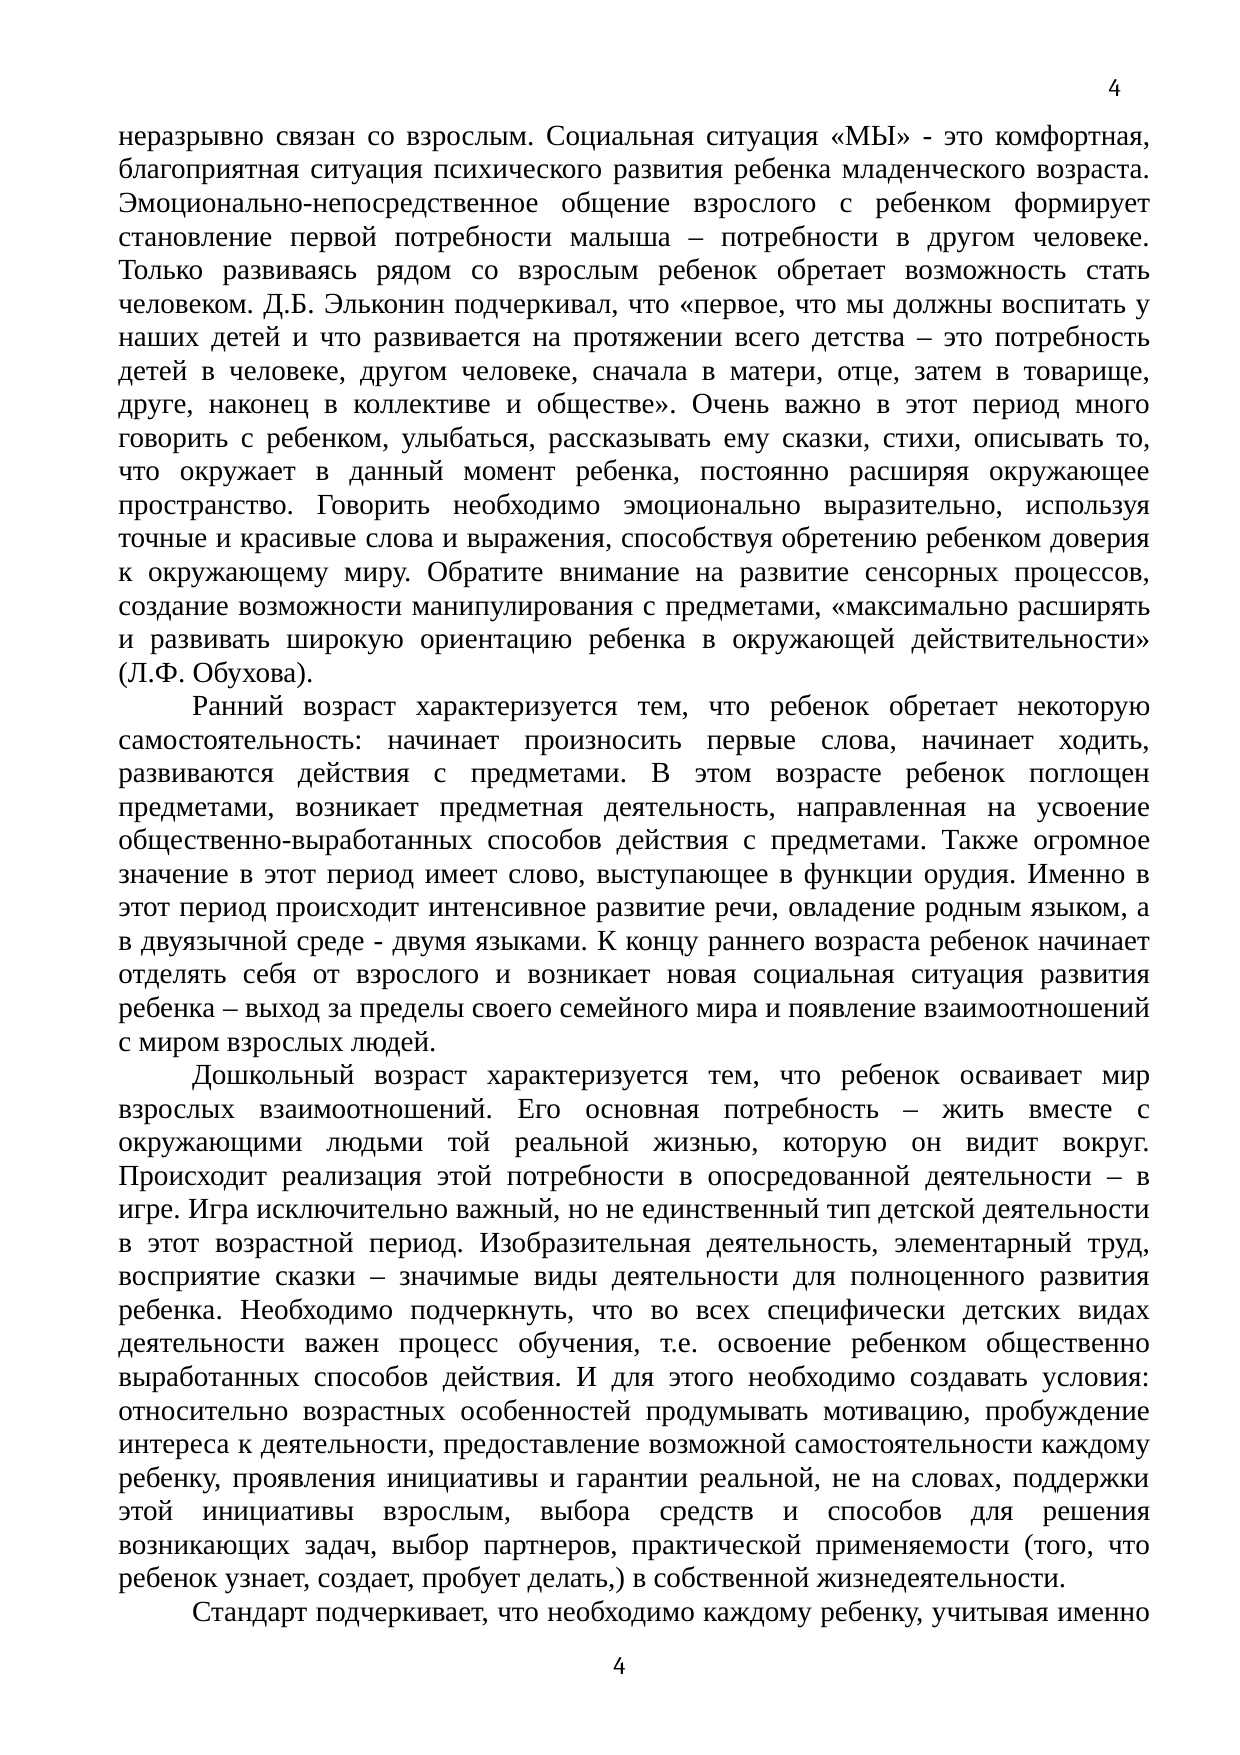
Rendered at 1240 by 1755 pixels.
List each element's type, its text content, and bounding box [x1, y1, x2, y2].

text неразрывно связан со взрослым. Социальная ситуация «МЫ» - это комфортная, благоприятная ситуация психического развития ребенка младенческого возраста. Эмоционально-непосредственное общение взрослого с ребенком формирует становление первой потребности малыша – потребности в другом человеке. Только развиваясь рядом со взрослым ребенок обретает возможность стать человеком. Д.Б. Эльконин подчеркивал, что «первое, что мы должны воспитать у наших детей и что развивается на протяжении всего детства – это потребность детей в человеке, другом человеке, сначала в матери, отце, затем в товарище, друге, наконец в коллективе и обществе». Очень важно в этот период много говорить с ребенком, улыбаться, рассказывать ему сказки, стихи, описывать то, что окружает в данный момент ребенка, постоянно расширяя окружающее пространство. Говорить необходимо эмоционально выразительно, используя точные и красивые слова и выражения, способствуя обретению ребенком доверия к окружающему миру. Обратите внимание на развитие сенсорных процессов, создание возможности манипулирования с предметами, «максимально расширять и развивать широкую ориентацию ребенка в окружающей действительности» (Л.Ф. Обухова). [118, 118, 1151, 688]
text Ранний возраст характеризуется тем, что ребенок обретает некоторую самостоятельность: начинает произносить первые слова, начинает ходить, развиваются действия с предметами. В этом возрасте ребенок поглощен предметами, возникает предметная деятельность, направленная на усвоение общественно-выработанных способов действия с предметами. Также огромное значение в этот период имеет слово, выступающее в функции орудия. Именно в этот период происходит интенсивное развитие речи, овладение родным языком, а в двуязычной среде - двумя языками. К концу раннего возраста ребенок начинает отделять себя от взрослого и возникает новая социальная ситуация развития ребенка – выход за пределы своего семейного мира и появление взаимоотношений с миром взрослых людей. [118, 688, 1151, 1057]
text Дошкольный возраст характеризуется тем, что ребенок осваивает мир взрослых взаимоотношений. Его основная потребность – жить вместе с окружающими людьми той реальной жизнью, которую он видит вокруг. Происходит реализация этой потребности в опосредованной деятельности – в игре. Игра исключительно важный, но не единственный тип детской деятельности в этот возрастной период. Изобразительная деятельность, элементарный труд, восприятие сказки – значимые виды деятельности для полноценного развития ребенка. Необходимо подчеркнуть, что во всех специфически детских видах деятельности важен процесс обучения, т.е. освоение ребенком общественно выработанных способов действия. И для этого необходимо создавать условия: относительно возрастных особенностей продумывать мотивацию, пробуждение интереса к деятельности, предоставление возможной самостоятельности каждому ребенку, проявления инициативы и гарантии реальной, не на словах, поддержки этой инициативы взрослым, выбора средств и способов для решения возникающих задач, выбор партнеров, практической применяемости (того, что ребенок узнает, создает, пробует делать,) в собственной жизнедеятельности. [118, 1057, 1151, 1594]
text Стандарт подчеркивает, что необходимо каждому ребенку, учитывая именно [118, 1594, 1151, 1627]
